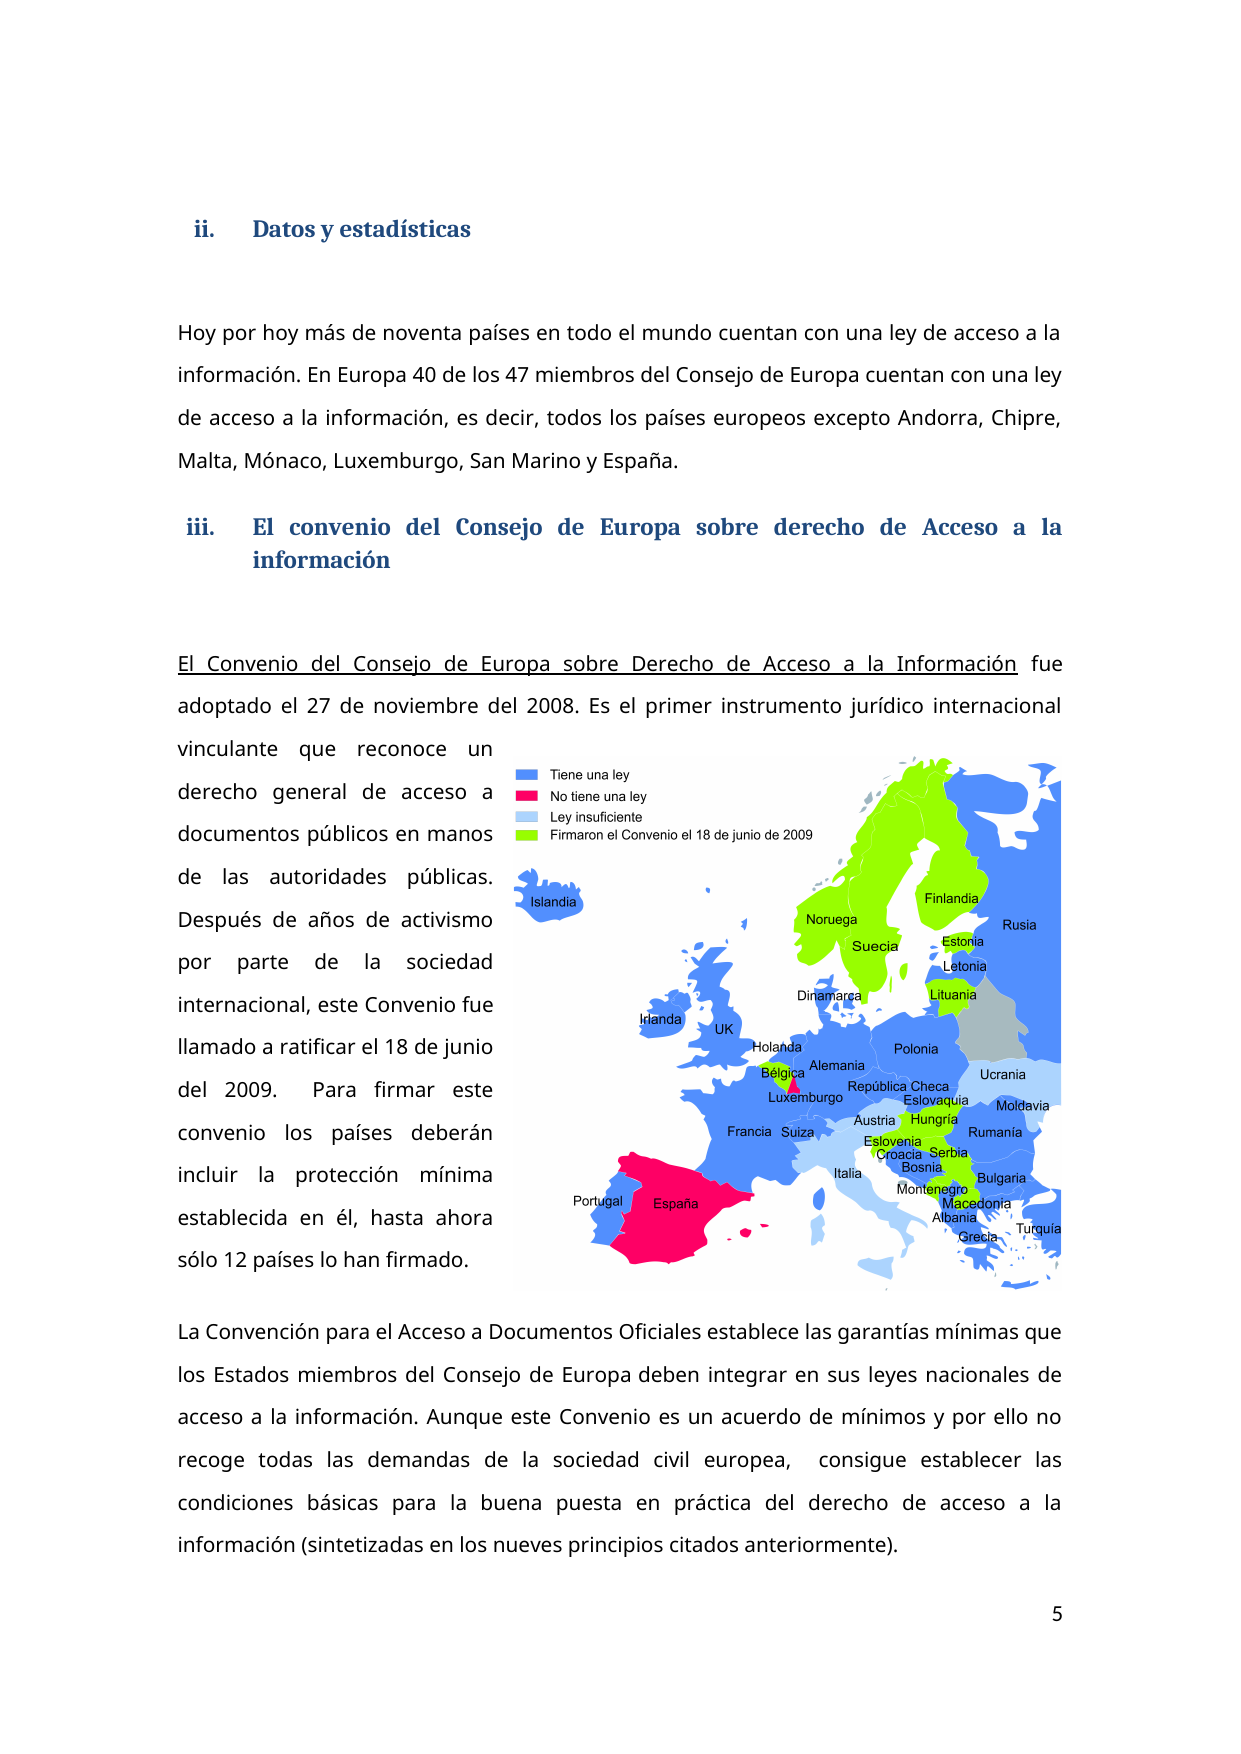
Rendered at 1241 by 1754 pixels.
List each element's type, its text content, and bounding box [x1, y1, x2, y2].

subtitle Datos y estadísticas [215, 215, 1063, 244]
picture [513, 756, 1062, 1291]
text El Convenio del Consejo de Europa sobre Derecho de Acceso a la Información fue adoptado el 27 de noviembre del 2008. Es el primer instrumento jurídico internacional vinculante que reconoce un derecho general de acceso a documentos públicos en manos de las autoridades públicas. Después de años de activismo por parte de la sociedad internacional, este Convenio fue llamado a ratificar el 18 de junio del 2009. Para firmar este convenio los países deberán incluir la protección mínima establecida en él, hasta ahora sólo 12 países lo han firmado. [177, 649, 1063, 1292]
subtitle El convenio del Consejo de Europa sobre derecho de Acceso a la información [215, 513, 1063, 575]
list Hoy por hoy más de noventa países en todo el mundo cuentan con una ley de acceso a la información. En Europa 40 de los 47 miembros del Consejo de Europa cuentan con una ley de acceso a la información, es decir, todos los países europeos excepto Andorra, Chipre, Malta, Mónaco, Luxemburgo, San Marino y España. [177, 318, 1063, 474]
text La Convención para el Acceso a Documentos Oficiales establece las garantías mínimas que los Estados miembros del Consejo de Europa deben integrar en sus leyes nacionales de acceso a la información. Aunque este Convenio es un acuerdo de mínimos y por ello no recoge todas las demandas de la sociedad civil europea, consigue establecer las condiciones básicas para la buena puesta en práctica del derecho de acceso a la información (sintetizadas en los nueves principios citados anteriormente). [177, 1317, 1063, 1559]
